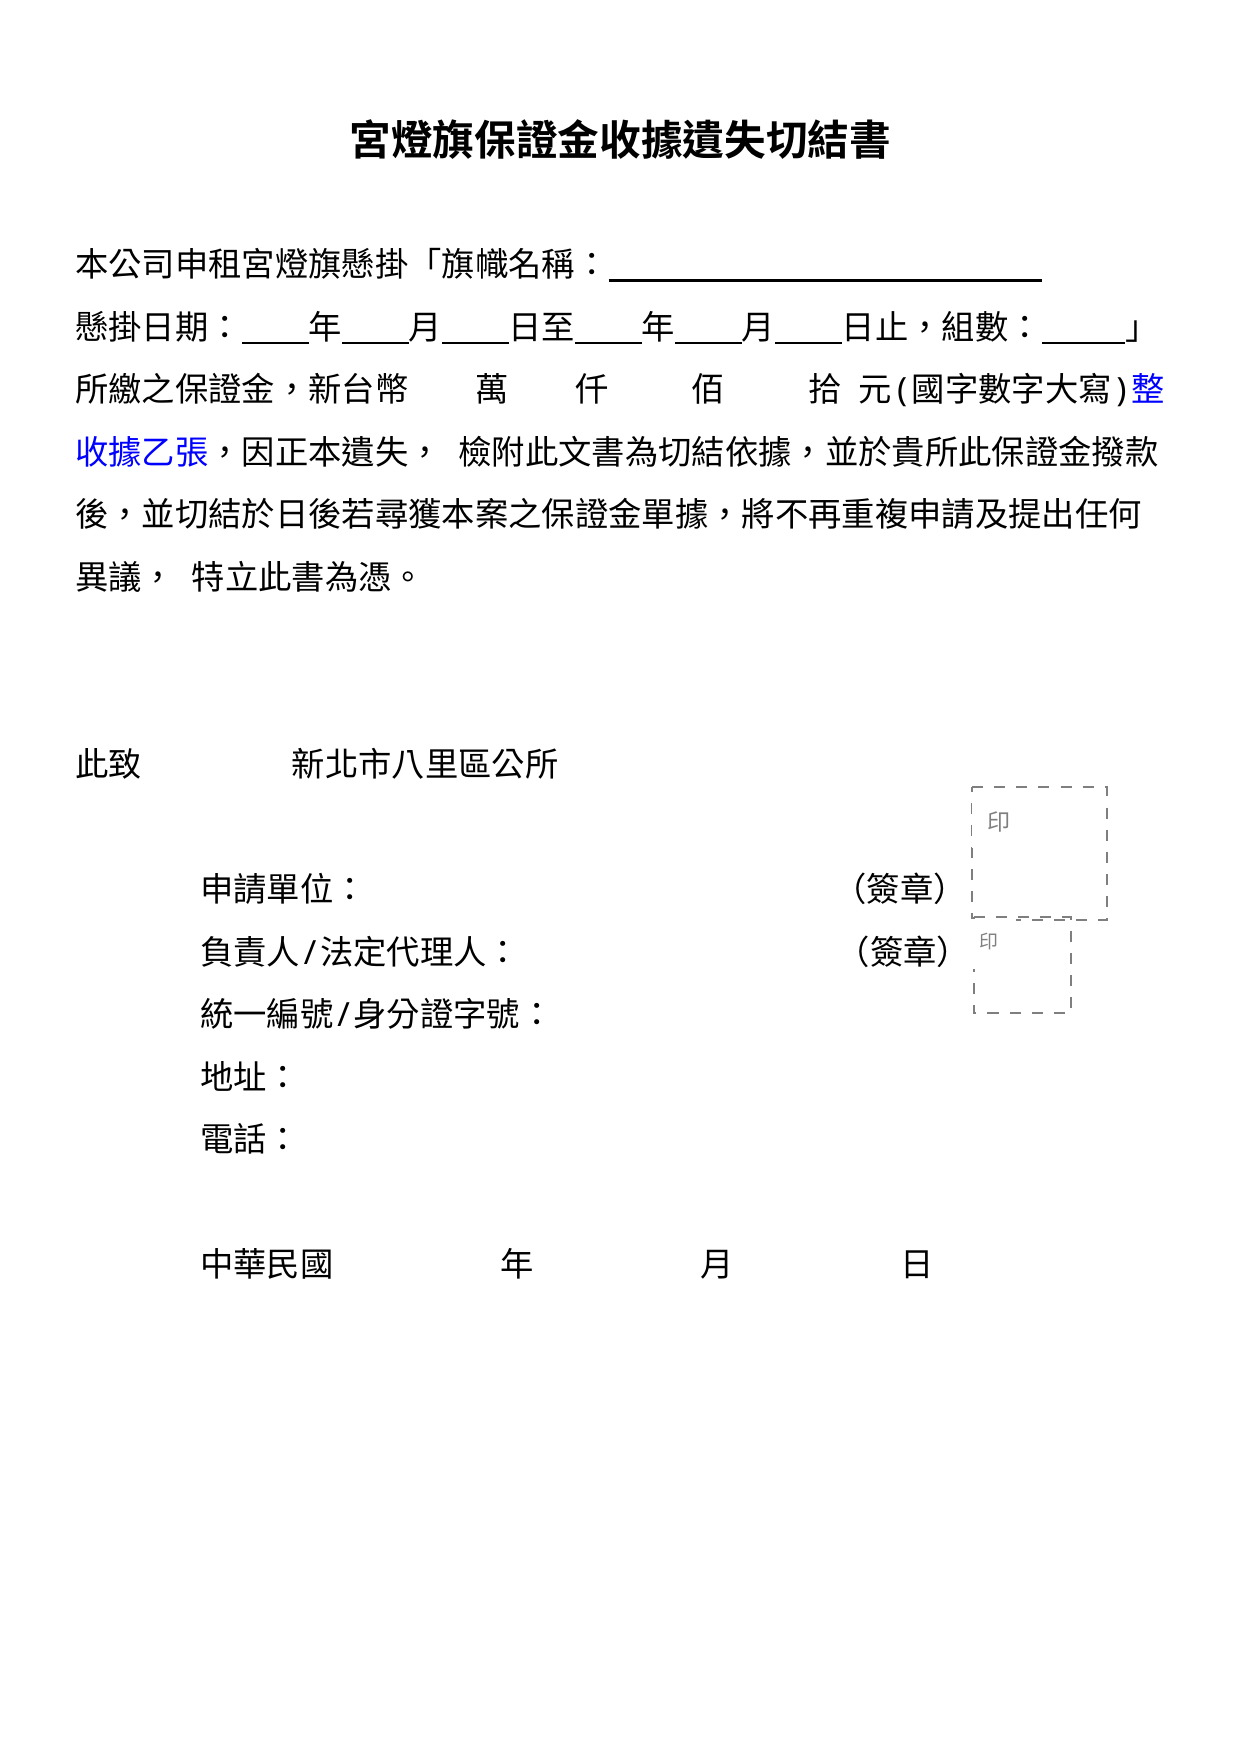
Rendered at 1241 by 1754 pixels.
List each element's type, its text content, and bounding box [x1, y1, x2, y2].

text 本公司申租宮燈旗懸掛「旗幟名稱： [75, 221, 1165, 283]
text 中華民國 年 月 日 [200, 1221, 1165, 1283]
text 地址： [200, 1033, 1165, 1096]
text 所繳之保證金，新台幣 萬 仟 佰 拾 元(國字數字大寫)整收據乙張，因正本遺失， 檢附此文書為切結依據，並於貴所此保證金撥款後，並切結於日後若尋獲本案之保證金單據，將不再重複申請及提出任何異議， 特立此書為憑。 [75, 346, 1165, 596]
text 宮燈旗保證金收據遺失切結書 [75, 96, 1165, 158]
text 申請單位： （簽章） [200, 846, 1165, 908]
text 統一編號/身分證字號： [200, 971, 1165, 1033]
text 印 [987, 804, 1028, 837]
text 申請單位： （簽章） [964, 919, 1016, 969]
text 懸掛日期： 年 月 日至 年 月 日止，組數： 」 [75, 283, 1165, 346]
text 印 [979, 927, 1001, 954]
text [972, 797, 1043, 848]
text 此致 新北市八里區公所 [75, 721, 1165, 783]
text 電話： [200, 1096, 1165, 1158]
text 負責人/法定代理人： （簽章） [200, 908, 1165, 971]
